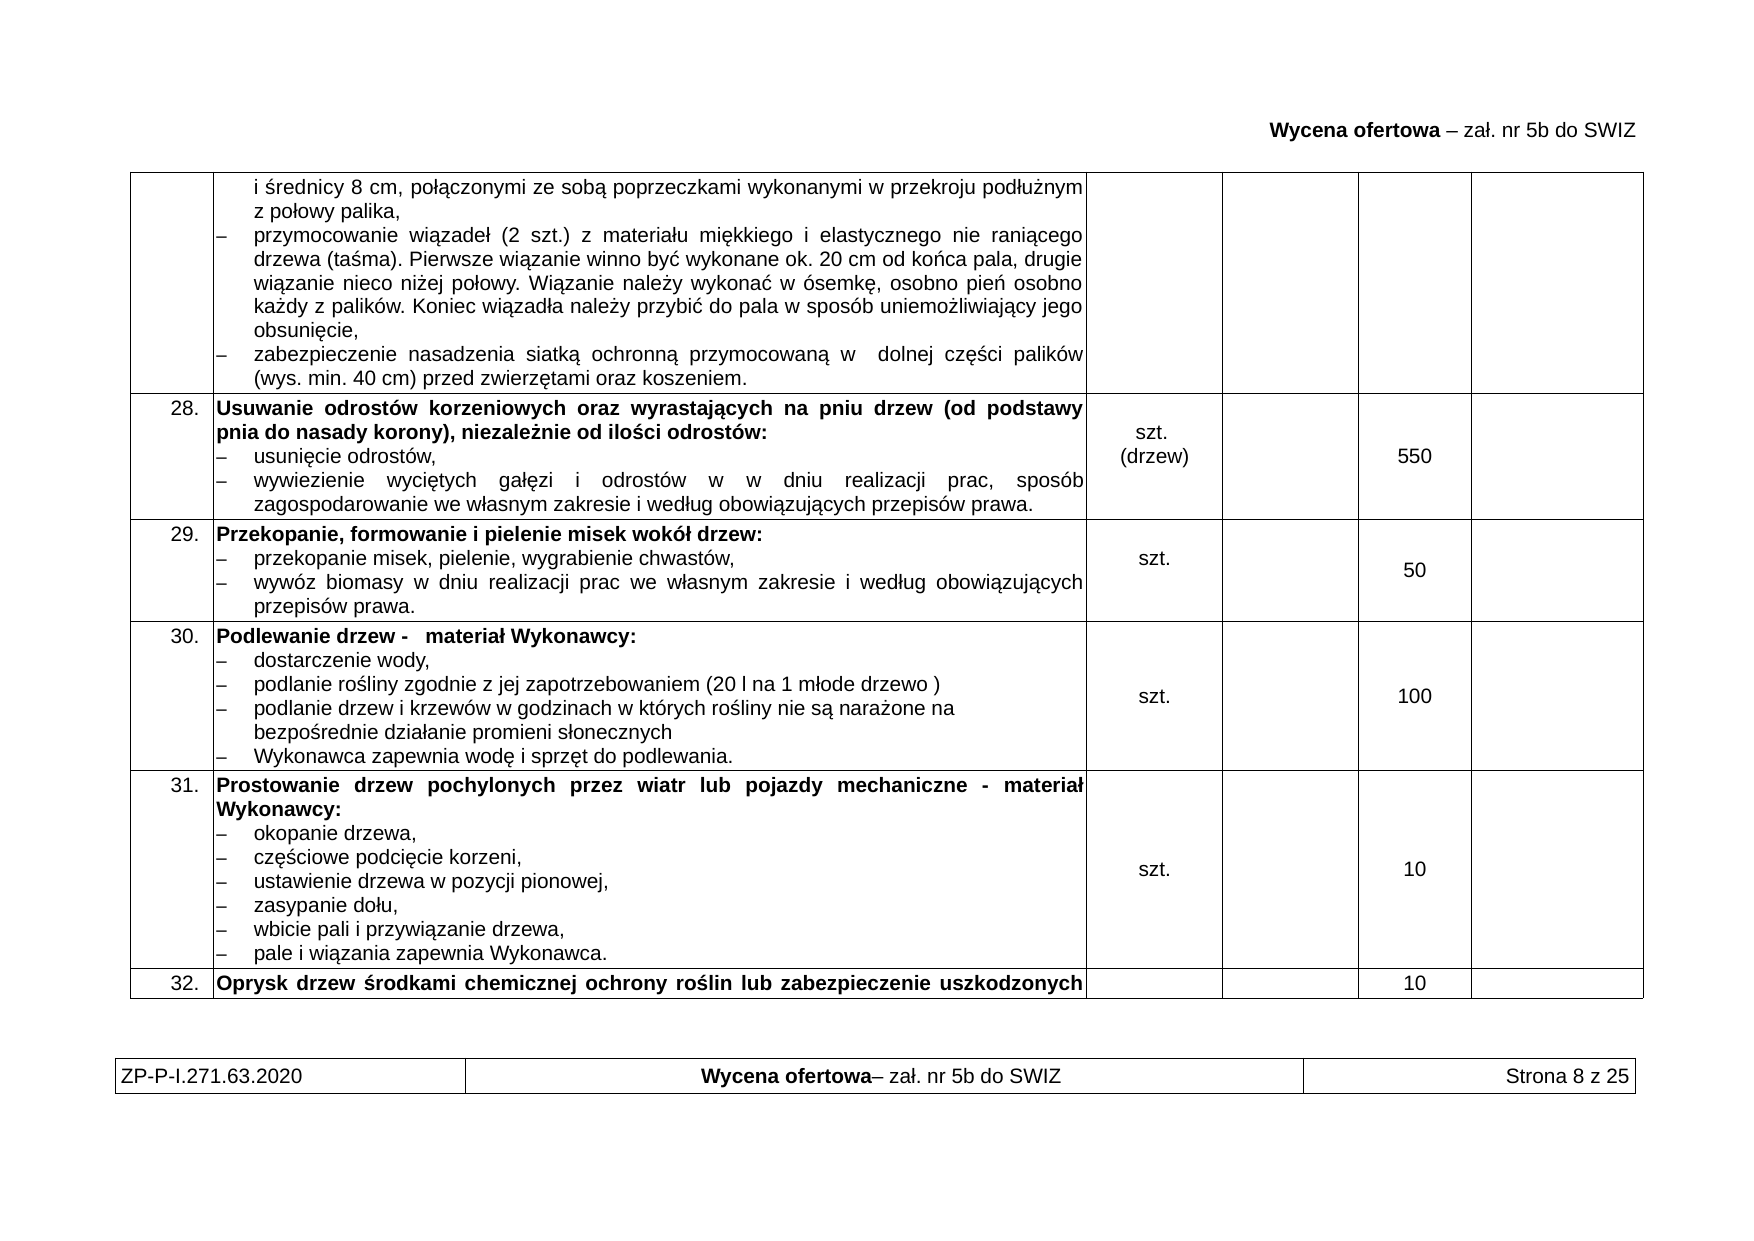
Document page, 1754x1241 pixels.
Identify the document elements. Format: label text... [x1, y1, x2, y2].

table_cell [1223, 520, 1358, 621]
table_cell [131, 173, 213, 393]
table_cell szt. [1087, 771, 1222, 968]
table_cell szt. [1087, 520, 1222, 621]
table_cell [1472, 520, 1643, 621]
table_cell [1472, 394, 1643, 519]
table_cell Podlewanie drzew - materiał Wykonawcy: dostarczenie wody, podlanie rośliny zgodnie z jej zapotrzebowaniem (20 l na 1 młode drzewo ) podlanie drzew i krzewów w godzinach w których rośliny nie są narażone na bezpośrednie działanie promieni słonecznych Wykonawca zapewnia wodę i sprzęt do podlewania. [214, 622, 1086, 770]
table_cell [1472, 173, 1643, 393]
table_cell Usuwanie odrostów korzeniowych oraz wyrastających na pniu drzew (od podstawy pnia do nasady korony), niezależnie od ilości odrostów: usunięcie odrostów, wywiezienie wyciętych gałęzi i odrostów w w dniu realizacji prac, sposób zagospodarowanie we własnym zakresie i według obowiązujących przepisów prawa. [214, 394, 1086, 519]
table_cell [131, 520, 213, 621]
table_cell [1087, 173, 1222, 393]
table_cell [1359, 173, 1471, 393]
table_cell i średnicy 8 cm, połączonymi ze sobą poprzeczkami wykonanymi w przekroju podłużnym z połowy palika, przymocowanie wiązadeł (2 szt.) z materiału miękkiego i elastycznego nie raniącego drzewa (taśma). Pierwsze wiązanie winno być wykonane ok. 20 cm od końca pala, drugie wiązanie nieco niżej połowy. Wiązanie należy wykonać w ósemkę, osobno pień osobno każdy z palików. Koniec wiązadła należy przybić do pala w sposób uniemożliwiający jego obsunięcie, zabezpieczenie nasadzenia siatką ochronną przymocowaną w dolnej części palików (wys. min. 40 cm) przed zwierzętami oraz koszeniem. [214, 173, 1086, 393]
table_cell 50 [1359, 520, 1471, 621]
table_cell [1223, 173, 1358, 393]
table_cell [1223, 969, 1358, 998]
table_cell [1223, 622, 1358, 770]
table_cell [1472, 771, 1643, 968]
table_cell [1223, 394, 1358, 519]
table_cell [131, 969, 213, 998]
table_cell Oprysk drzew środkami chemicznej ochrony roślin lub zabezpieczenie uszkodzonych [214, 969, 1086, 998]
table_cell szt. (drzew) [1087, 394, 1222, 519]
table_cell 550 [1359, 394, 1471, 519]
table_cell 100 [1359, 622, 1471, 770]
table_cell [1223, 771, 1358, 968]
table_cell [131, 622, 213, 770]
table_cell [1472, 969, 1643, 998]
table_cell [1087, 969, 1222, 998]
table_cell 10 [1359, 969, 1471, 998]
table_cell [131, 394, 213, 519]
table_cell 10 [1359, 771, 1471, 968]
table_cell [1472, 622, 1643, 770]
table_cell Prostowanie drzew pochylonych przez wiatr lub pojazdy mechaniczne - materiał Wykonawcy: okopanie drzewa, częściowe podcięcie korzeni, ustawienie drzewa w pozycji pionowej, zasypanie dołu, wbicie pali i przywiązanie drzewa, pale i wiązania zapewnia Wykonawca. [214, 771, 1086, 968]
table_cell szt. [1087, 622, 1222, 770]
table_cell [131, 771, 213, 968]
table_cell Przekopanie, formowanie i pielenie misek wokół drzew: przekopanie misek, pielenie, wygrabienie chwastów, wywóz biomasy w dniu realizacji prac we własnym zakresie i według obowiązujących przepisów prawa. [214, 520, 1086, 621]
